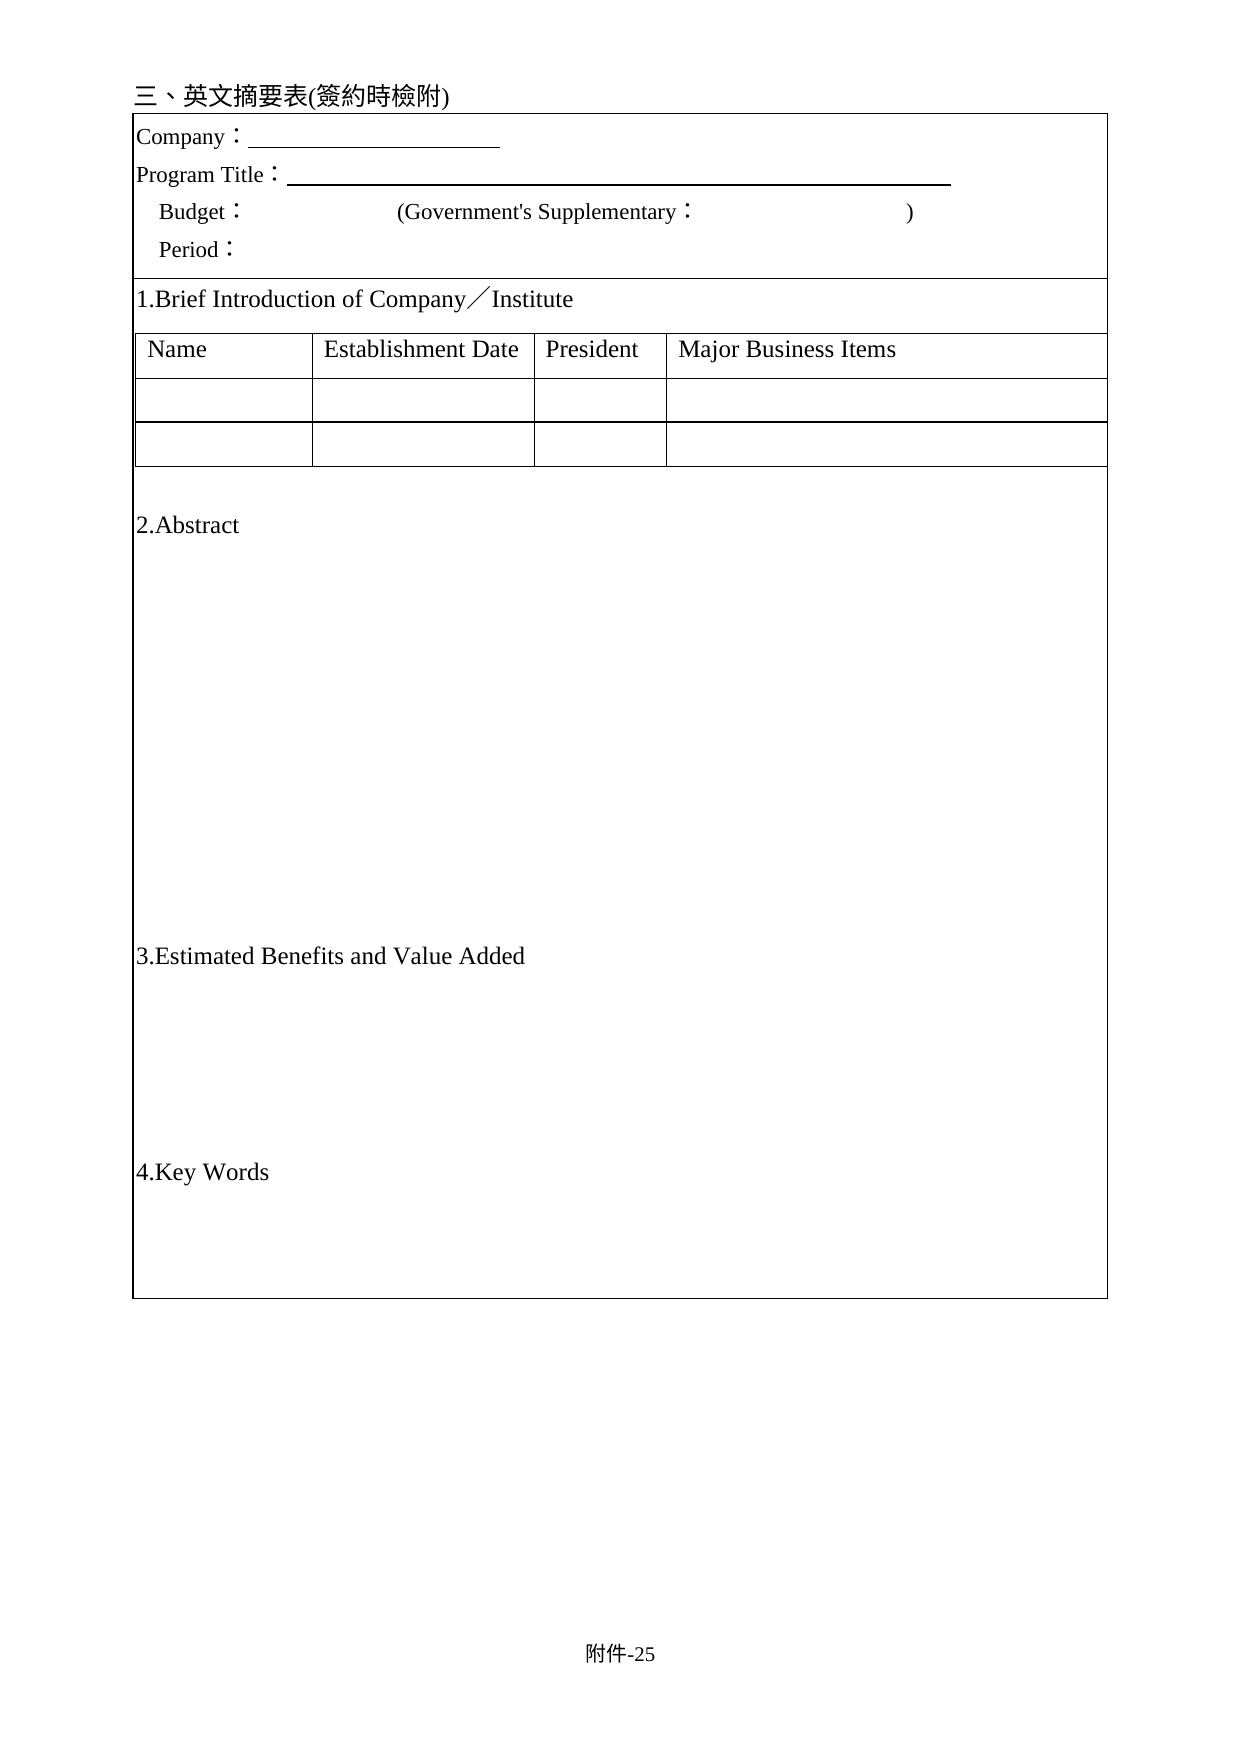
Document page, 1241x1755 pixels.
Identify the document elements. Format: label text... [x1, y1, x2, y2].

table_cell [535, 379, 666, 421]
table_cell [136, 379, 312, 421]
table_cell [667, 379, 1107, 421]
table_cell [667, 423, 1107, 466]
table_cell 1.Brief Introduction of Company／Institute 2.Abstract 3.Estimated Benefits and Value Added 4.Key Words [134, 279, 1107, 1298]
table_header President [535, 334, 666, 377]
table_header Establishment Date [313, 334, 534, 377]
table_header Company： Program Title： Budget： (Government's Supplementary： ) Period： [134, 114, 1107, 278]
table_cell [313, 423, 534, 466]
table_cell [313, 379, 534, 421]
table_cell [136, 423, 312, 466]
table_header Major Business Items [667, 334, 1107, 377]
table_cell [535, 423, 666, 466]
text 三、英文摘要表(簽約時檢附) [133, 75, 1107, 112]
table_header Name [136, 334, 312, 377]
